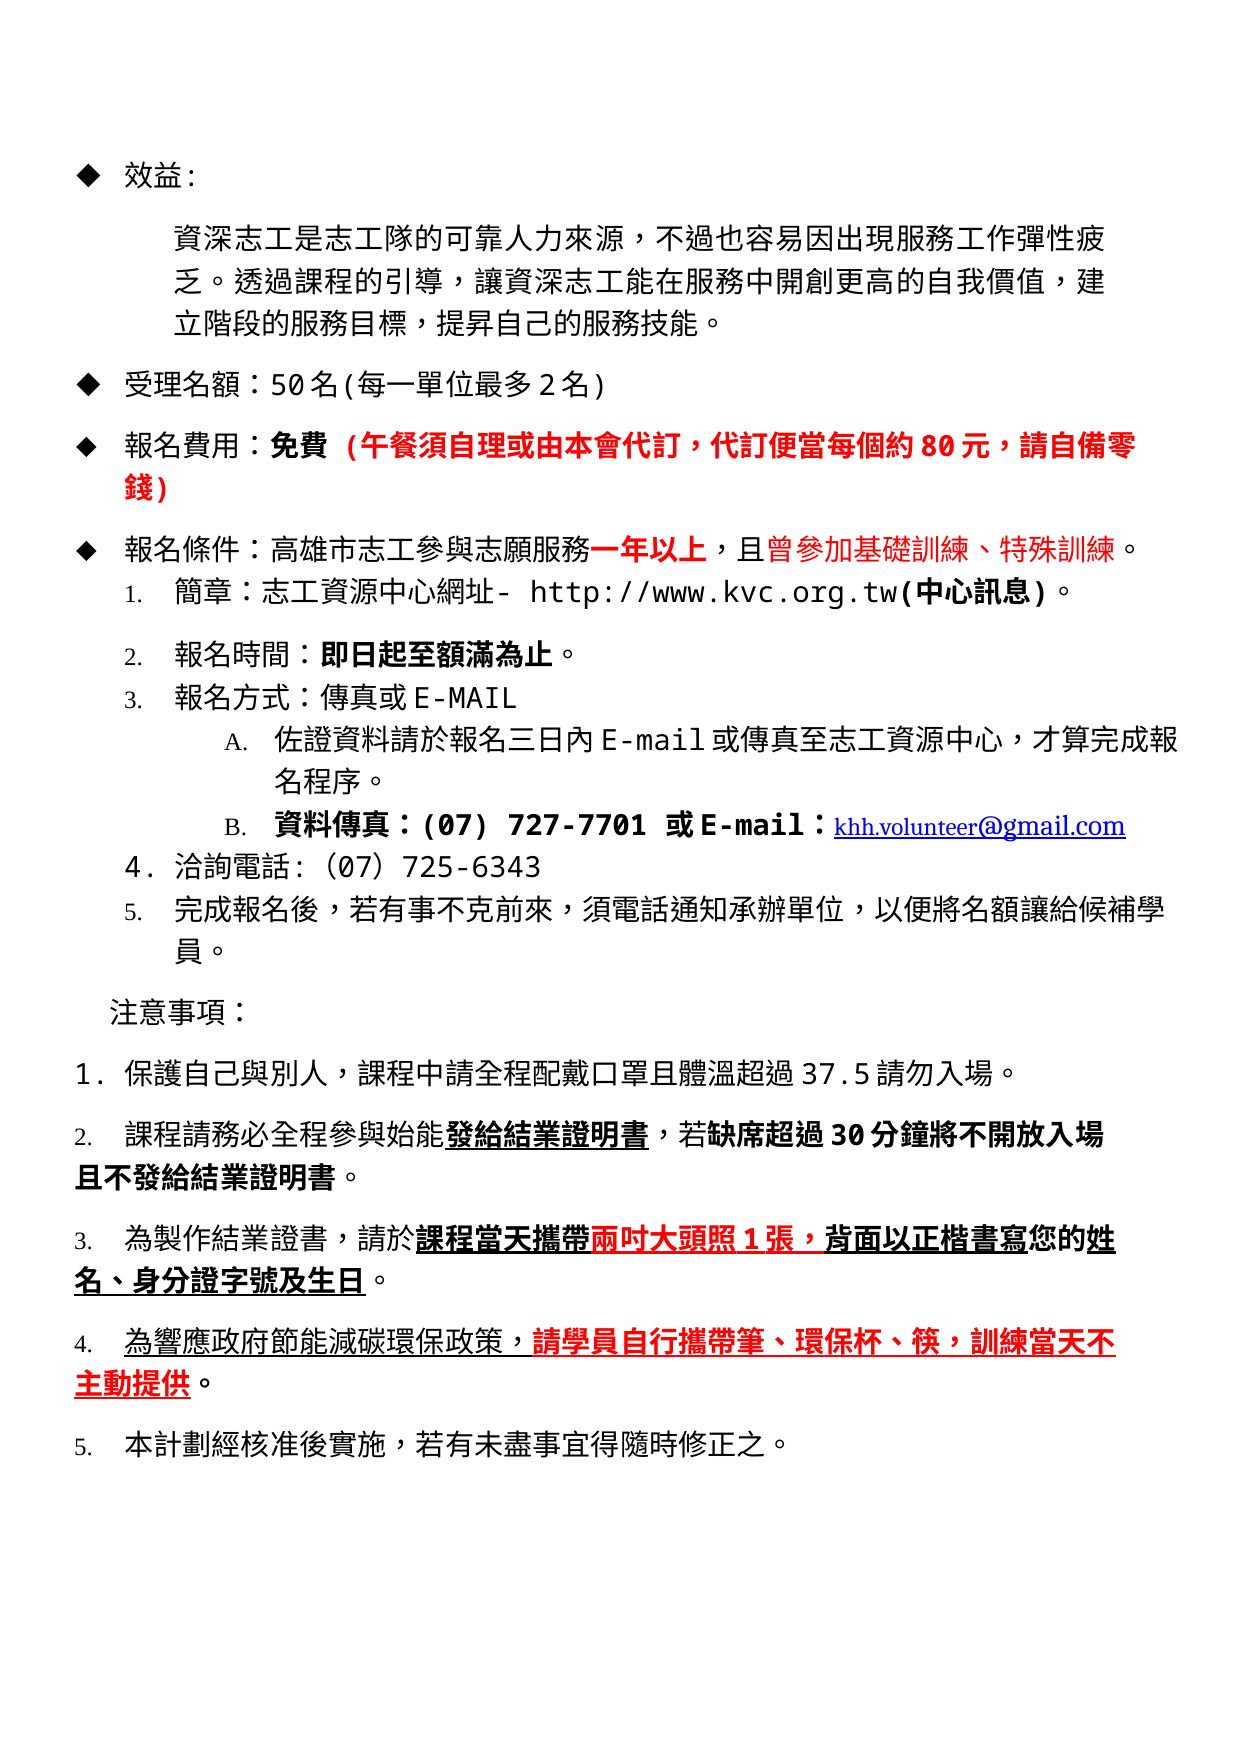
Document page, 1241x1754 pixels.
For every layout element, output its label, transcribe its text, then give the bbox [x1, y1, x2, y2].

text 資深志工是志工隊的可靠人力來源，不過也容易因出現服務工作彈性疲乏。透過課程的引導，讓資深志工能在服務中開創更高的自我價值，建立階段的服務目標，提昇自己的服務技能。 [174, 216, 1106, 343]
list 本計劃經核准後實施，若有未盡事宜得隨時修正之。 [74, 1422, 1131, 1464]
list 簡章：志工資源中心網址- http://www.kvc.org.tw(中心訊息)。 [124, 568, 1181, 611]
list 報名時間：即日起至額滿為止。 [124, 632, 1181, 674]
list 為製作結業證書，請於課程當天攜帶兩吋大頭照1張，背面以正楷書寫您的姓名、身分證字號及生日。 [74, 1215, 1131, 1300]
list 為響應政府節能減碳環保政策，請學員自行攜帶筆、環保杯、筷，訓練當天不主動提供。 [74, 1319, 1131, 1403]
list 受理名額：50名(每一單位最多2名) [74, 361, 1181, 404]
list 保護自己與別人，課程中請全程配戴口罩且體溫超過37.5請勿入場。 [74, 1051, 1131, 1093]
list 效益: [74, 152, 1181, 195]
text 注意事項： [74, 989, 1131, 1032]
list 報名條件：高雄市志工參與志願服務一年以上，且曾參加基礎訓練、特殊訓練。 [74, 526, 1181, 568]
list 報名方式：傳真或E-MAIL [124, 674, 1181, 717]
list 佐證資料請於報名三日內E-mail或傳真至志工資源中心，才算完成報名程序。 [224, 717, 1181, 801]
list 完成報名後，若有事不克前來，須電話通知承辦單位，以便將名額讓給候補學員。 [124, 886, 1181, 971]
list 資料傳真：(07) 727-7701 或E-mail：khh.volunteer@gmail.com [224, 801, 1181, 844]
list 洽詢電話:（07）725-6343 [124, 844, 1181, 886]
list 報名費用：免費 (午餐須自理或由本會代訂，代訂便當每個約80元，請自備零錢) [74, 423, 1181, 507]
list 課程請務必全程參與始能發給結業證明書，若缺席超過30分鐘將不開放入場且不發給結業證明書。 [74, 1112, 1131, 1196]
